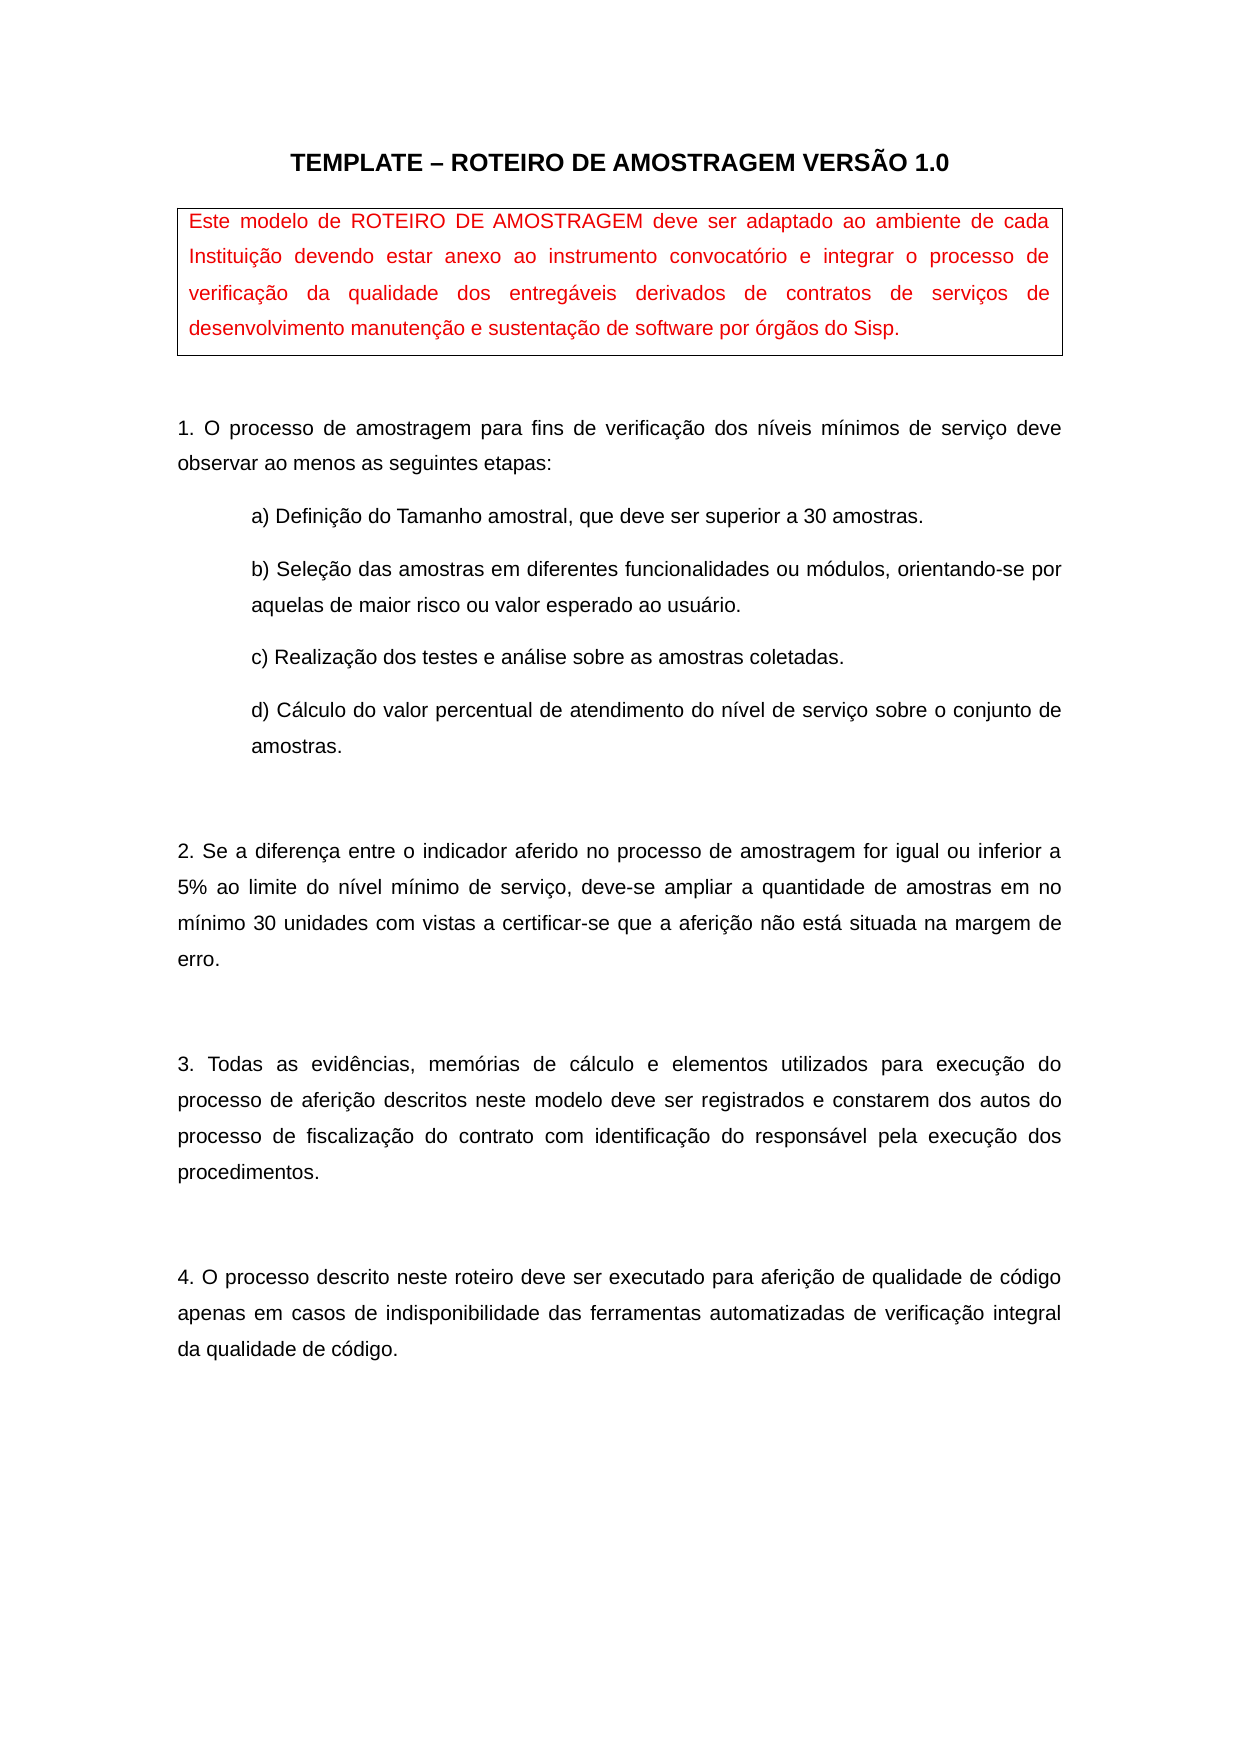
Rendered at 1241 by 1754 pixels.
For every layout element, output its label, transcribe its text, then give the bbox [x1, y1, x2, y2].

text c) Realização dos testes e análise sobre as amostras coletadas. [251, 645, 1063, 669]
text 2. Se a diferença entre o indicador aferido no processo de amostragem for igual ou inferior a 5% ao limite do nível mínimo de serviço, deve-se ampliar a quantidade de amostras em no mínimo 30 unidades com vistas a certificar-se que a aferição não está situada na margem de erro. [177, 839, 1063, 971]
table_header Este modelo de ROTEIRO DE AMOSTRAGEM deve ser adaptado ao ambiente de cada Instituição devendo estar anexo ao instrumento convocatório e integrar o processo de verificação da qualidade dos entregáveis derivados de contratos de serviços de desenvolvimento manutenção e sustentação de software por órgãos do Sisp. [178, 209, 1062, 354]
text d) Cálculo do valor percentual de atendimento do nível de serviço sobre o conjunto de amostras. [251, 698, 1063, 757]
text 4. O processo descrito neste roteiro deve ser executado para aferição de qualidade de código apenas em casos de indisponibilidade das ferramentas automatizadas de verificação integral da qualidade de código. [177, 1265, 1063, 1361]
text a) Definição do Tamanho amostral, que deve ser superior a 30 amostras. [251, 504, 1063, 528]
text 3. Todas as evidências, memórias de cálculo e elementos utilizados para execução do processo de aferição descritos neste modelo deve ser registrados e constarem dos autos do processo de fiscalização do contrato com identificação do responsável pela execução dos procedimentos. [177, 1052, 1063, 1183]
text b) Seleção das amostras em diferentes funcionalidades ou módulos, orientando-se por aquelas de maior risco ou valor esperado ao usuário. [251, 556, 1063, 616]
text TEMPLATE – ROTEIRO DE AMOSTRAGEM versão 1.0 [177, 148, 1063, 176]
text 1. O processo de amostragem para fins de verificação dos níveis mínimos de serviço deve observar ao menos as seguintes etapas: [177, 415, 1063, 475]
